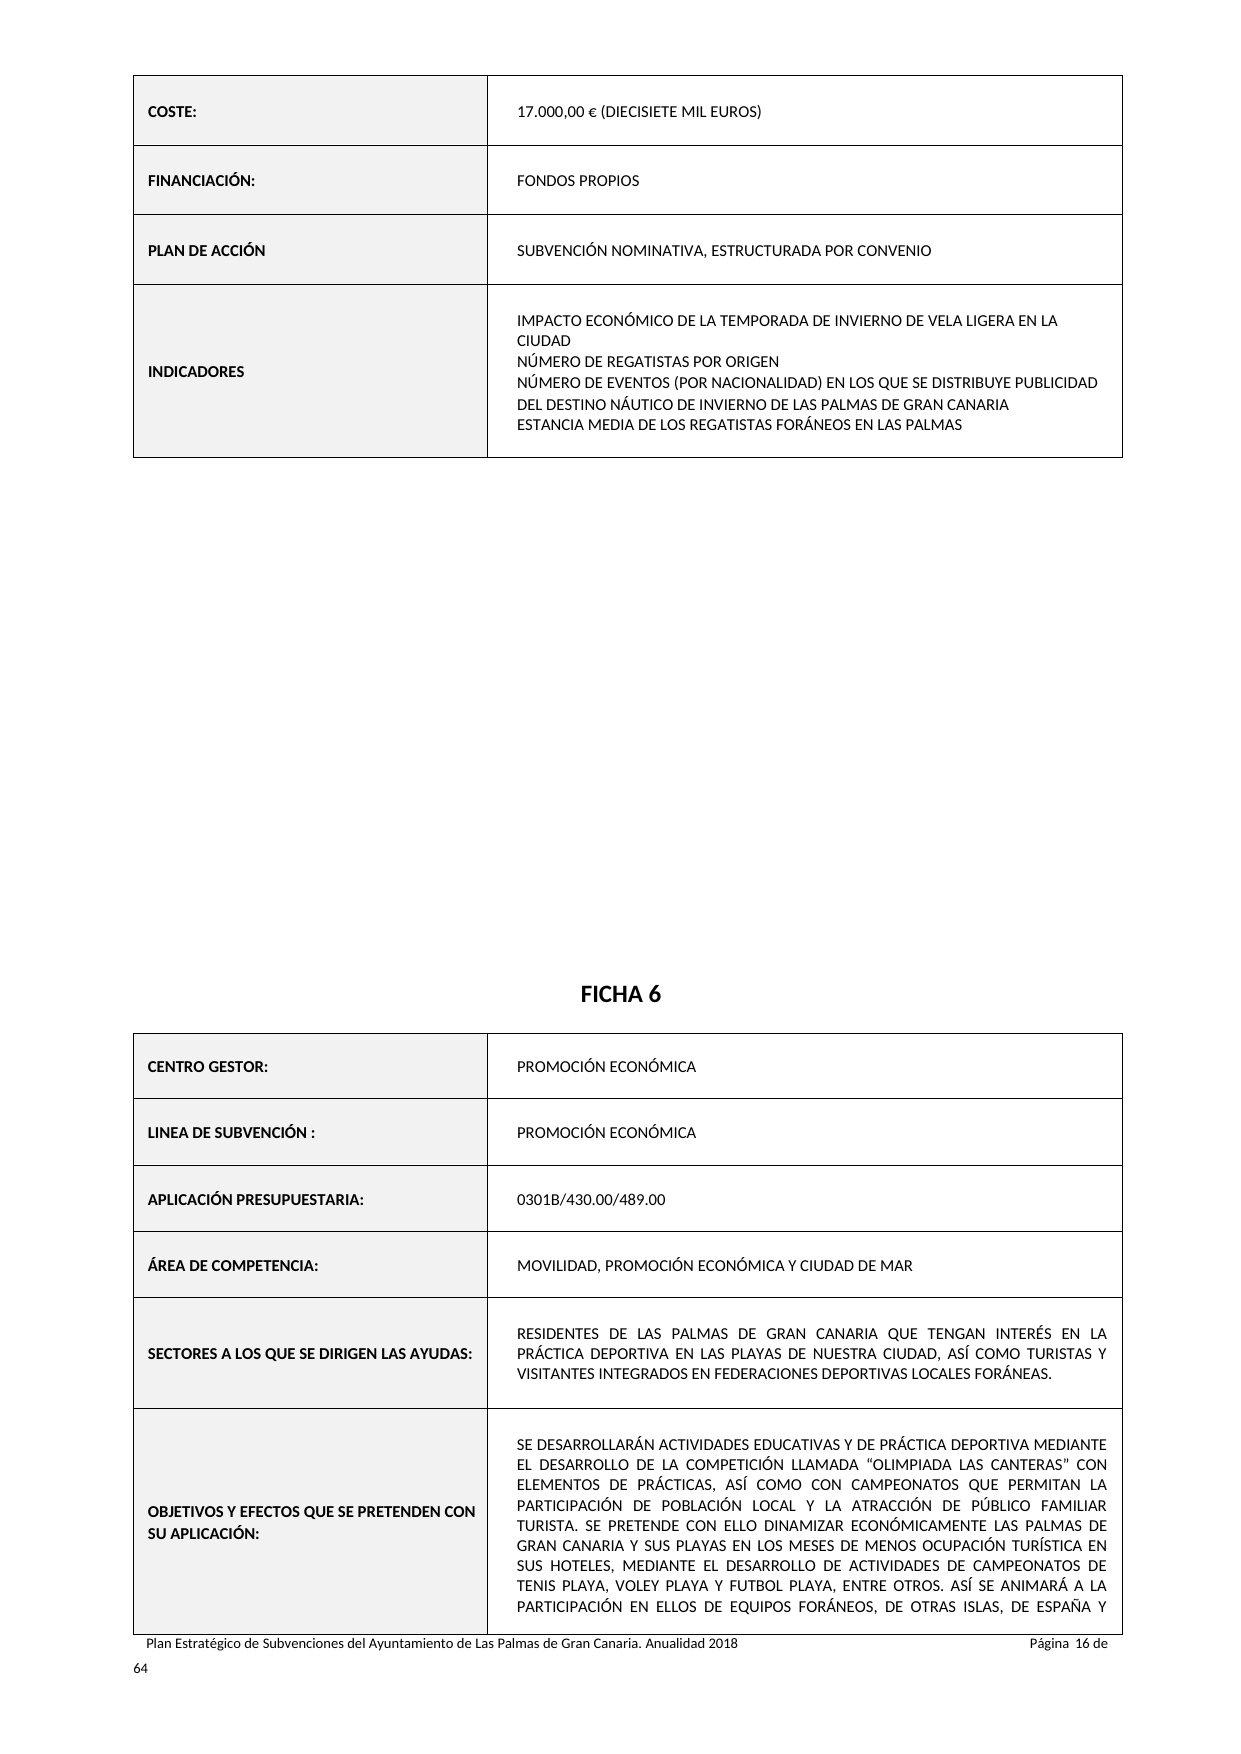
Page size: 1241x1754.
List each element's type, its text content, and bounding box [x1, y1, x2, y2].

table_cell OBJETIVOS Y EFECTOS QUE SE PRETENDEN CON SU APLICACIÓN: [134, 1409, 487, 1634]
table_header PROMOCIÓN ECONÓMICA [488, 1034, 1122, 1098]
table_cell FONDOS PROPIOS [488, 146, 1122, 214]
table_cell SE DESARROLLARÁN ACTIVIDADES EDUCATIVAS Y DE PRÁCTICA DEPORTIVA MEDIANTE EL DESARROLLO DE LA COMPETICIÓN LLAMADA “OLIMPIADA LAS CANTERAS” CON ELEMENTOS DE PRÁCTICAS, ASÍ COMO CON CAMPEONATOS QUE PERMITAN LA PARTICIPACIÓN DE POBLACIÓN LOCAL Y LA ATRACCIÓN DE PÚBLICO FAMILIAR TURISTA. SE PRETENDE CON ELLO DINAMIZAR ECONÓMICAMENTE LAS PALMAS DE GRAN CANARIA Y SUS PLAYAS EN LOS MESES DE MENOS OCUPACIÓN TURÍSTICA EN SUS HOTELES, MEDIANTE EL DESARROLLO DE ACTIVIDADES DE CAMPEONATOS DE TENIS PLAYA, VOLEY PLAYA Y FUTBOL PLAYA, ENTRE OTROS. ASÍ SE ANIMARÁ A LA PARTICIPACIÓN EN ELLOS DE EQUIPOS FORÁNEOS, DE OTRAS ISLAS, DE ESPAÑA Y [488, 1409, 1122, 1634]
table_cell SECTORES A LOS QUE SE DIRIGEN LAS AYUDAS: [134, 1298, 487, 1408]
table_cell 0301B/430.00/489.00 [488, 1166, 1122, 1231]
table_cell IMPACTO ECONÓMICO DE LA TEMPORADA DE INVIERNO DE VELA LIGERA EN LA CIUDAD NÚMERO DE REGATISTAS POR ORIGEN NÚMERO DE EVENTOS (POR NACIONALIDAD) EN LOS QUE SE DISTRIBUYE PUBLICIDAD DEL DESTINO NÁUTICO DE INVIERNO DE LAS PALMAS DE GRAN CANARIA ESTANCIA MEDIA DE LOS REGATISTAS FORÁNEOS EN LAS PALMAS [488, 285, 1122, 457]
table_cell RESIDENTES DE LAS PALMAS DE GRAN CANARIA QUE TENGAN INTERÉS EN LA PRÁCTICA DEPORTIVA EN LAS PLAYAS DE NUESTRA CIUDAD, ASÍ COMO TURISTAS Y VISITANTES INTEGRADOS EN FEDERACIONES DEPORTIVAS LOCALES FORÁNEAS. [488, 1298, 1122, 1408]
table_cell SUBVENCIÓN NOMINATIVA, ESTRUCTURADA POR CONVENIO [488, 215, 1122, 284]
table_cell COSTE: [134, 76, 487, 144]
table_cell 17.000,00 € (DIECISIETE MIL EUROS) [488, 76, 1122, 144]
table_cell FINANCIACIÓN: [134, 146, 487, 214]
table_cell LINEA DE SUBVENCIÓN : [134, 1099, 487, 1164]
subtitle FICHA 6 [581, 978, 1108, 1008]
table_cell INDICADORES [134, 285, 487, 457]
table_cell PROMOCIÓN ECONÓMICA [488, 1099, 1122, 1164]
table_cell PLAN DE ACCIÓN [134, 215, 487, 284]
table_header CENTRO GESTOR: [134, 1034, 487, 1098]
table_cell ÁREA DE COMPETENCIA: [134, 1232, 487, 1297]
table_cell MOVILIDAD, PROMOCIÓN ECONÓMICA Y CIUDAD DE MAR [488, 1232, 1122, 1297]
table_cell APLICACIÓN PRESUPUESTARIA: [134, 1166, 487, 1231]
